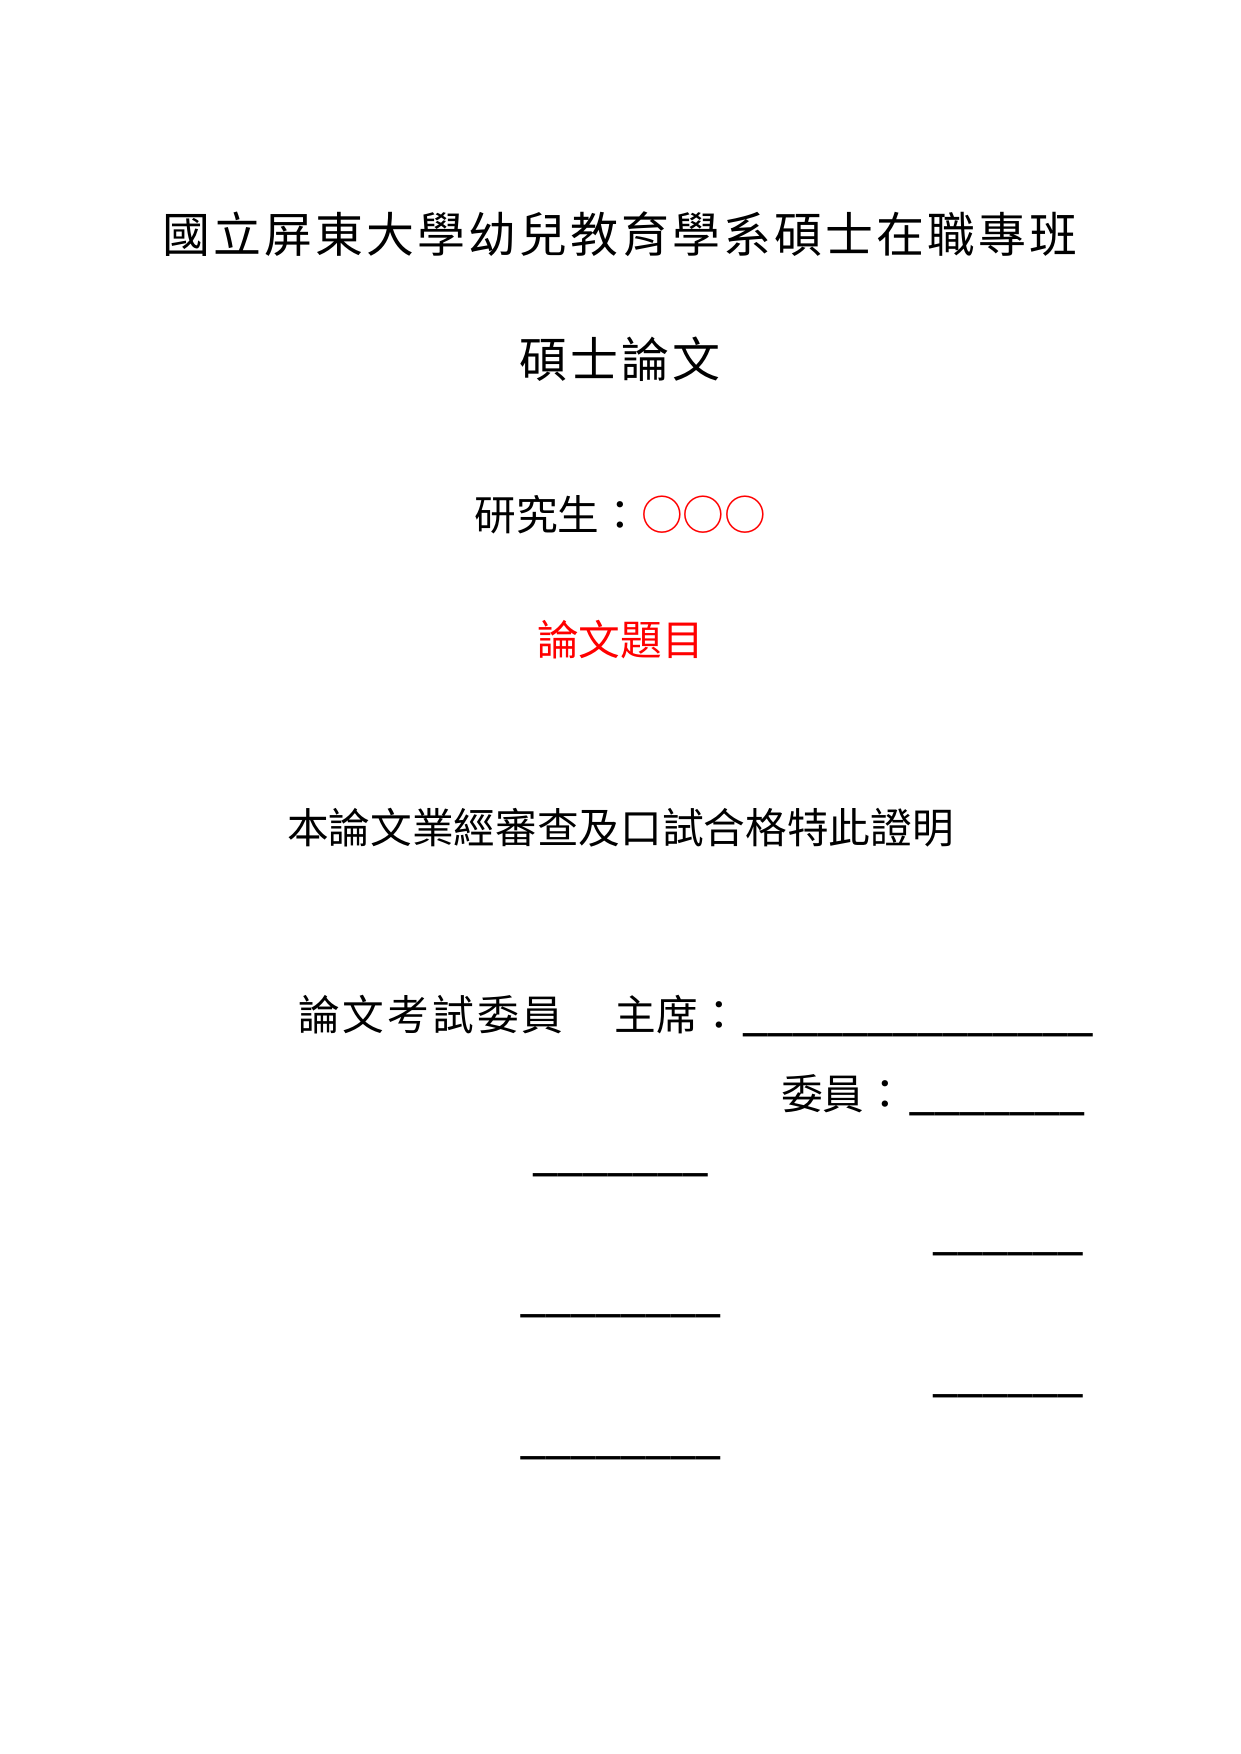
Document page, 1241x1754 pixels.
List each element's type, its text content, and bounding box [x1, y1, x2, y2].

text 本論文業經審查及口試合格特此證明 [148, 783, 1092, 846]
text 國立屏東大學幼兒教育學系碩士在職專班 [148, 158, 1092, 283]
text 碩士論文 [148, 283, 1092, 408]
text 論文考試委員 主席：______________ [148, 971, 1092, 1033]
text ______________ [148, 1333, 1092, 1458]
text 委員：______________ [148, 1050, 1092, 1175]
text ______________ [148, 1192, 1092, 1317]
text 研究生：○○○ [148, 471, 1092, 533]
text 論文題目 [148, 596, 1092, 658]
